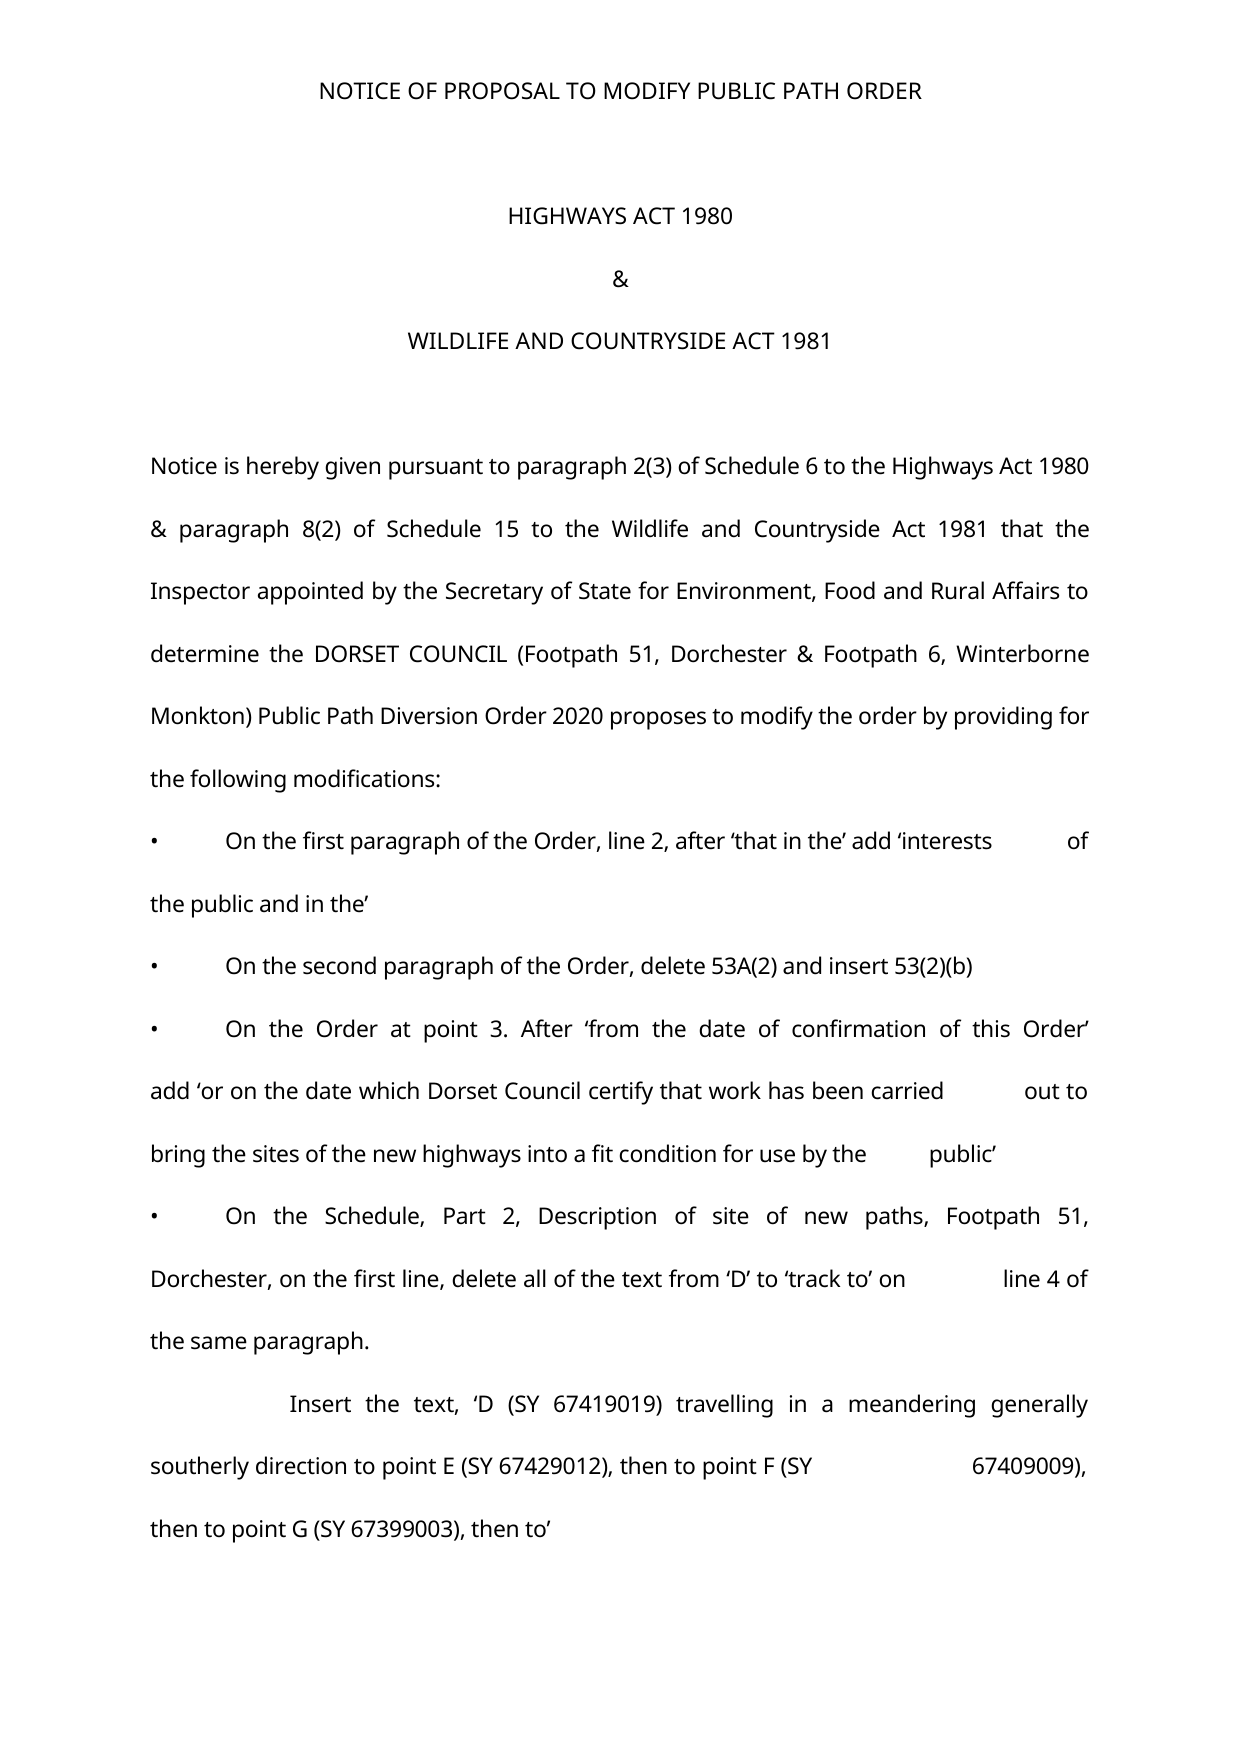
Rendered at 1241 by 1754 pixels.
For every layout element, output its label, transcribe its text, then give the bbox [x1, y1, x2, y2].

text Notice is hereby given pursuant to paragraph 2(3) of Schedule 6 to the Highways Act 1980 & paragraph 8(2) of Schedule 15 to the Wildlife and Countryside Act 1981 that the Inspector appointed by the Secretary of State for Environment, Food and Rural Affairs to determine the DORSET COUNCIL (Footpath 51, Dorchester & Footpath 6, Winterborne Monkton) Public Path Diversion Order 2020 proposes to modify the order by providing for the following modifications: [150, 450, 1091, 794]
text HIGHWAYS ACT 1980 [150, 200, 1091, 231]
text & [150, 262, 1091, 294]
text • On the Order at point 3. After ‘from the date of confirmation of this Order’ add ‘or on the date which Dorset Council certify that work has been carried out to bring the sites of the new highways into a fit condition for use by the public’ [150, 1012, 1091, 1169]
text • On the second paragraph of the Order, delete 53A(2) and insert 53(2)(b) [150, 950, 1091, 981]
text • On the Schedule, Part 2, Description of site of new paths, Footpath 51, Dorchester, on the first line, delete all of the text from ‘D’ to ‘track to’ on line 4 of the same paragraph. [150, 1200, 1091, 1356]
text NOTICE OF PROPOSAL TO MODIFY PUBLIC PATH ORDER [150, 75, 1091, 106]
text Insert the text, ‘D (SY 67419019) travelling in a meandering generally southerly direction to point E (SY 67429012), then to point F (SY 67409009), then to point G (SY 67399003), then to’ [150, 1387, 1091, 1544]
text WILDLIFE AND COUNTRYSIDE ACT 1981 [150, 325, 1091, 356]
text • On the first paragraph of the Order, line 2, after ‘that in the’ add ‘interests of the public and in the’ [150, 825, 1091, 919]
